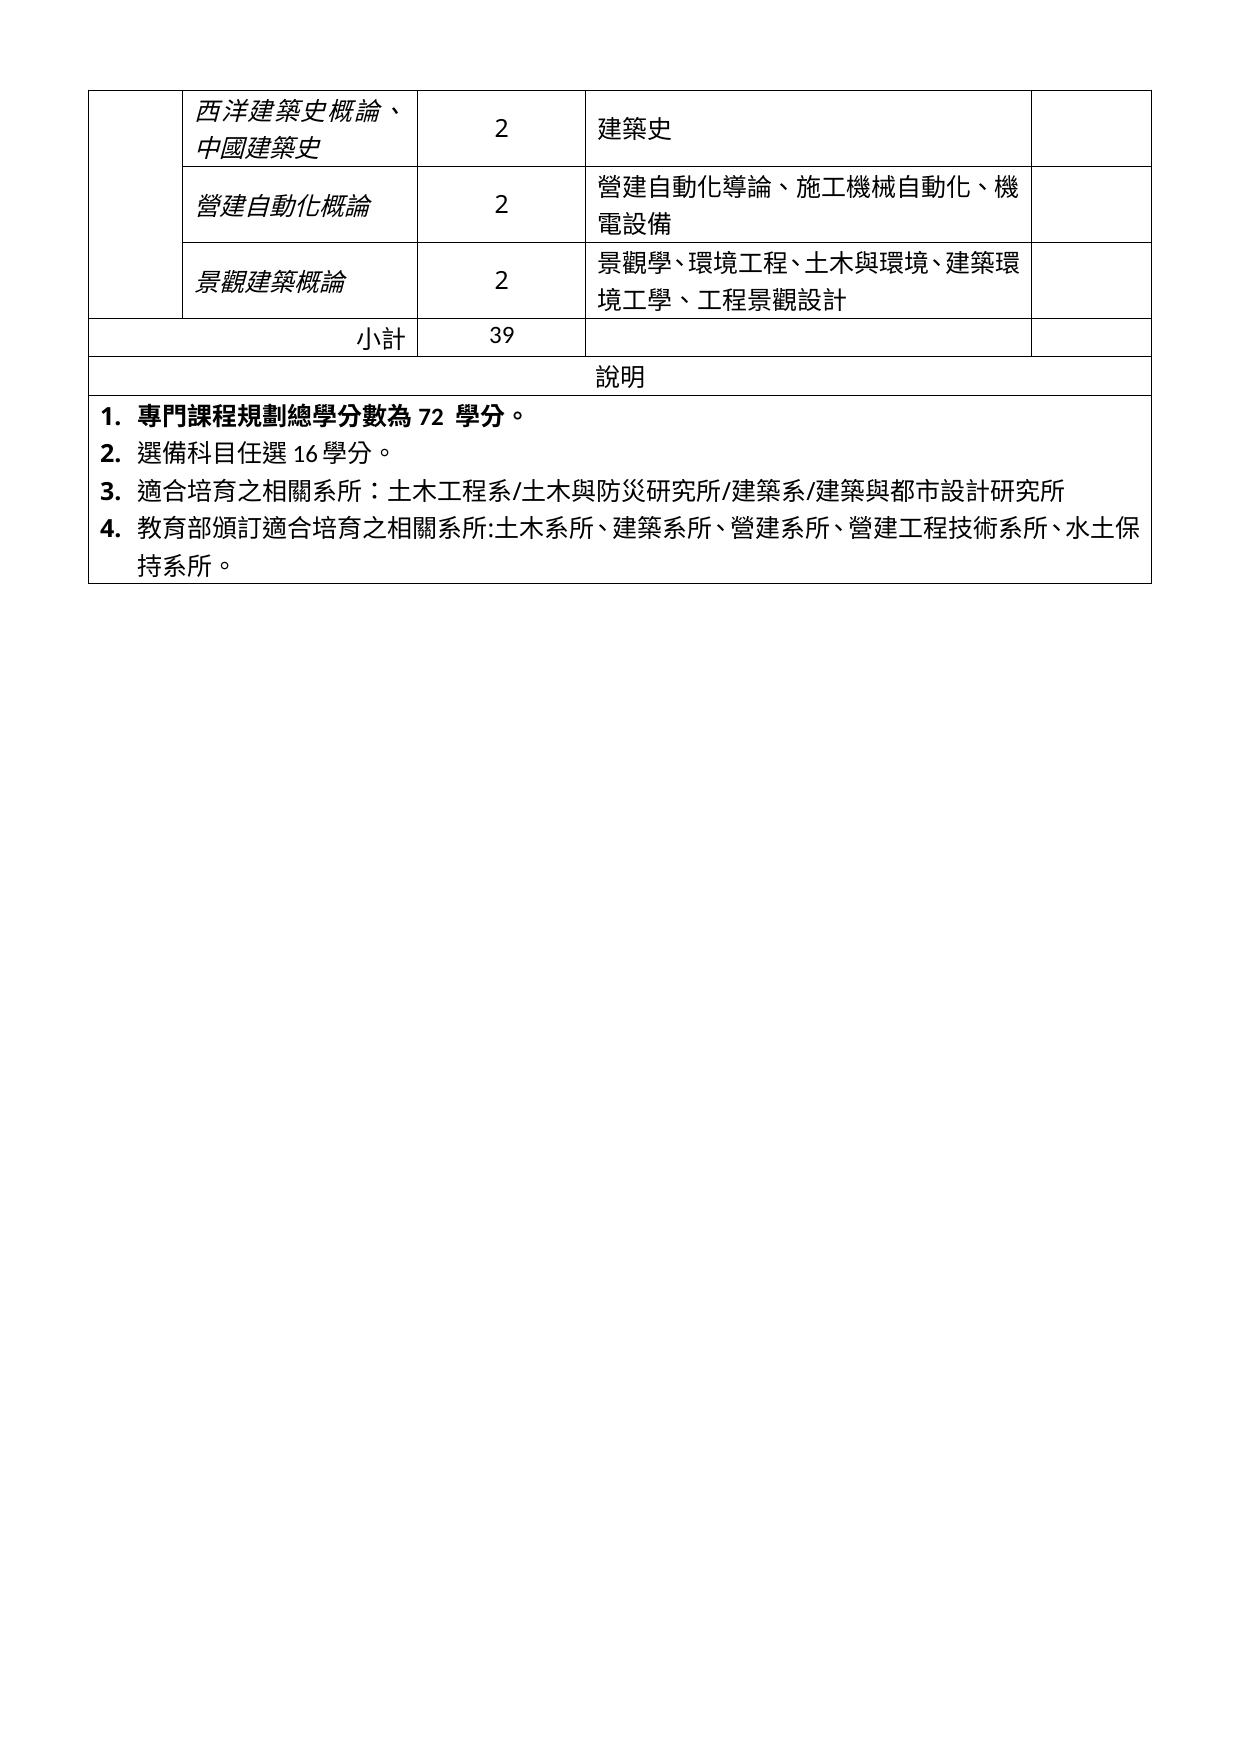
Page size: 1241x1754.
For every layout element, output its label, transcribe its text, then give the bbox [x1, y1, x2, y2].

table_cell [1032, 243, 1151, 318]
table_cell 2 [418, 91, 585, 166]
table_cell 西洋建築史概論、中國建築史 [183, 91, 417, 166]
table_cell [89, 91, 182, 318]
table_cell 小計 [89, 319, 417, 356]
table_cell [1032, 91, 1151, 166]
table_cell [586, 319, 1031, 356]
table_cell 專門課程規劃總學分數為 72 學分。 選備科目任選16學分。 適合培育之相關系所：土木工程系/土木與防災研究所/建築系/建築與都市設計研究所 教育部頒訂適合培育之相關系所:土木系所、建築系所、營建系所、營建工程技術系所、水土保持系所。 [89, 396, 1151, 583]
table_cell 營建自動化導論、施工機械自動化、機電設備 [586, 167, 1031, 242]
table_cell 說明 [89, 357, 1151, 395]
table_cell 營建自動化概論 [183, 167, 417, 242]
table_cell 建築史 [586, 91, 1031, 166]
table_cell [1032, 319, 1151, 356]
table_cell 2 [418, 167, 585, 242]
table_cell 2 [418, 243, 585, 318]
table_cell 39 [418, 319, 585, 356]
table_cell 景觀學、環境工程、土木與環境、建築環境工學、工程景觀設計 [586, 243, 1031, 318]
table_cell 景觀建築概論 [183, 243, 417, 318]
table_cell [1032, 167, 1151, 242]
